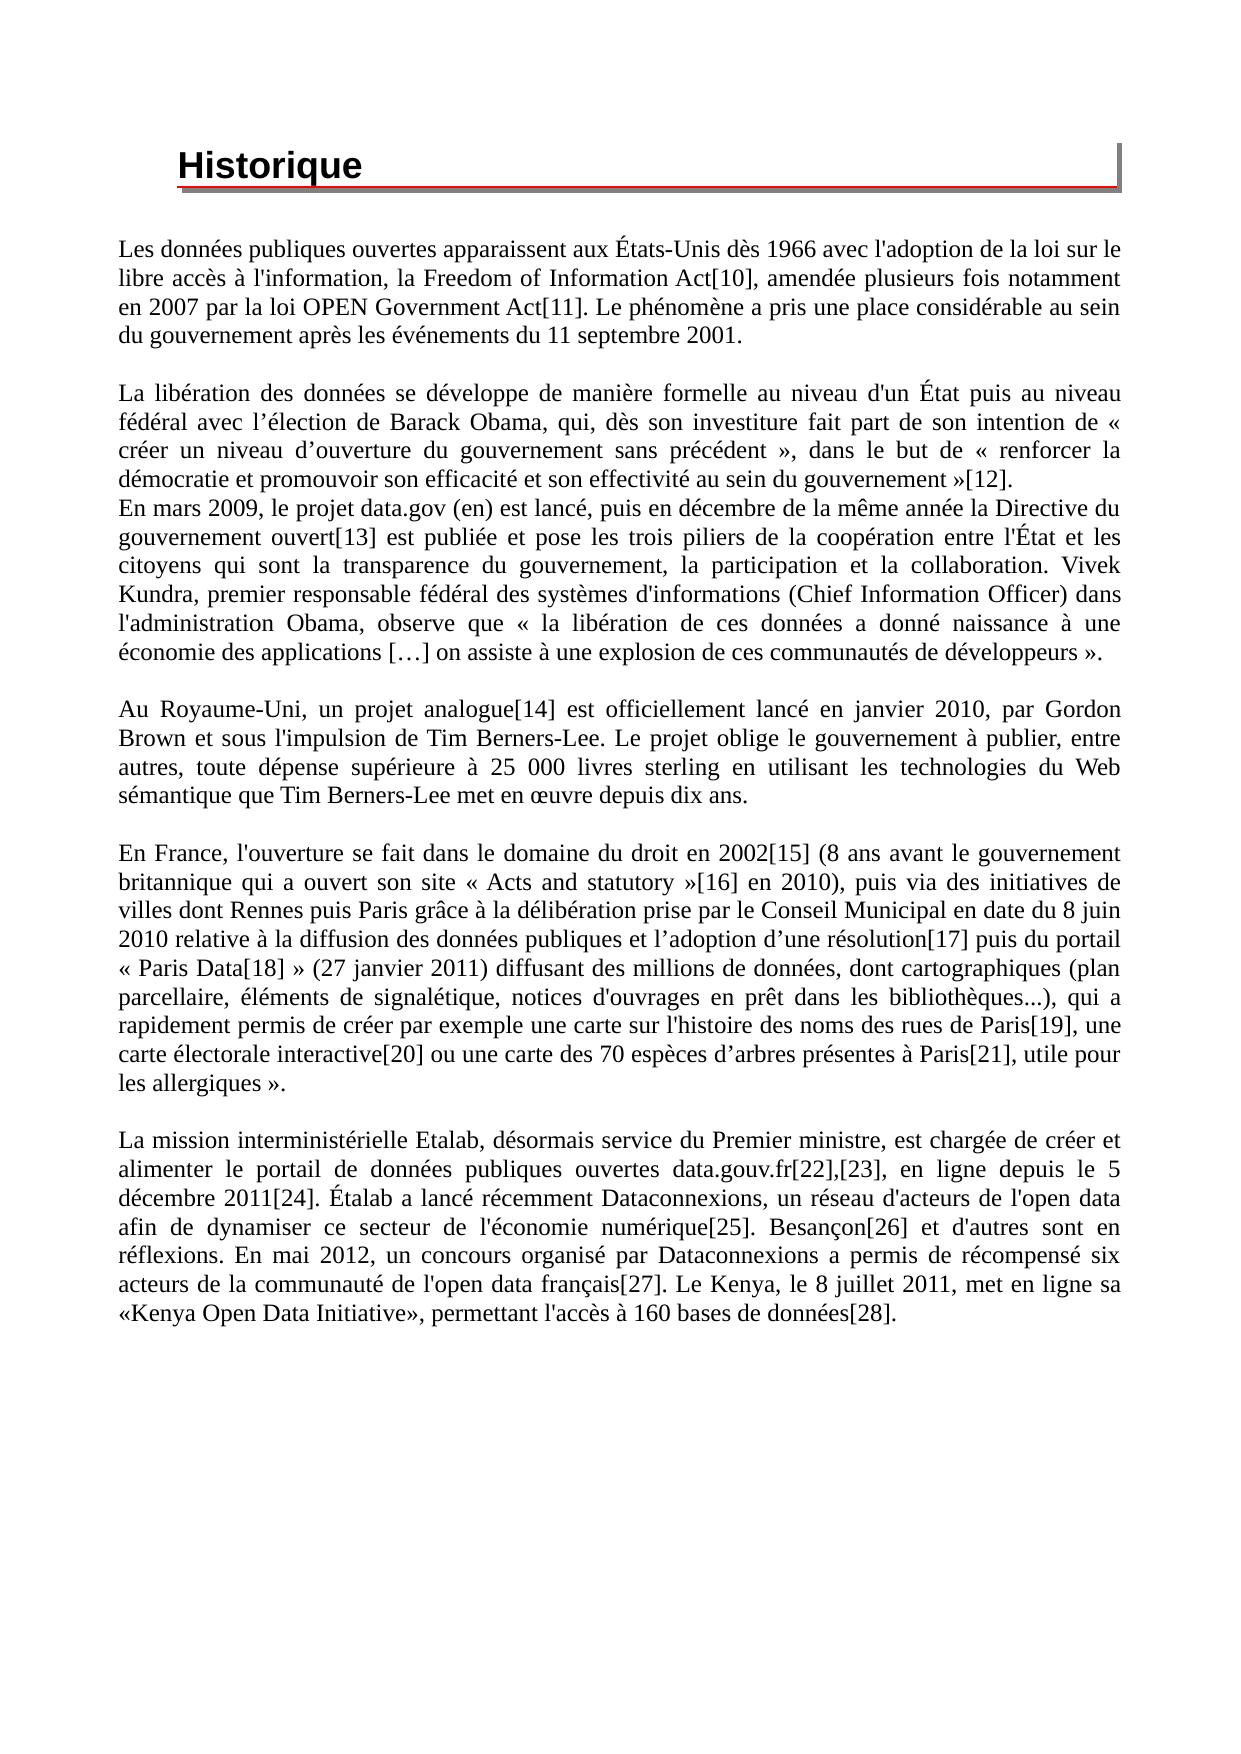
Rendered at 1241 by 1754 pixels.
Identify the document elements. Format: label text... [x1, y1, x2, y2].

text La mission interministérielle Etalab, désormais service du Premier ministre, est chargée de créer et alimenter le portail de données publiques ouvertes data.gouv.fr[22],[23], en ligne depuis le 5 décembre 2011[24]. Étalab a lancé récemment Dataconnexions, un réseau d'acteurs de l'open data afin de dynamiser ce secteur de l'économie numérique[25]. Besançon[26] et d'autres sont en réflexions. En mai 2012, un concours organisé par Dataconnexions a permis de récompensé six acteurs de la communauté de l'open data français[27]. Le Kenya, le 8 juillet 2011, met en ligne sa «Kenya Open Data Initiative», permettant l'accès à 160 bases de données[28]. [118, 1126, 1122, 1327]
text Les données publiques ouvertes apparaissent aux États-Unis dès 1966 avec l'adoption de la loi sur le libre accès à l'information, la Freedom of Information Act[10], amendée plusieurs fois notamment en 2007 par la loi OPEN Government Act[11]. Le phénomène a pris une place considérable au sein du gouvernement après les événements du 11 septembre 2001. [118, 234, 1122, 349]
text En France, l'ouverture se fait dans le domaine du droit en 2002[15] (8 ans avant le gouvernement britannique qui a ouvert son site « Acts and statutory »[16] en 2010), puis via des initiatives de villes dont Rennes puis Paris grâce à la délibération prise par le Conseil Municipal en date du 8 juin 2010 relative à la diffusion des données publiques et l’adoption d’une résolution[17] puis du portail « Paris Data[18] » (27 janvier 2011) diffusant des millions de données, dont cartographiques (plan parcellaire, éléments de signalétique, notices d'ouvrages en prêt dans les bibliothèques...), qui a rapidement permis de créer par exemple une carte sur l'histoire des noms des rues de Paris[19], une carte électorale interactive[20] ou une carte des 70 espèces d’arbres présentes à Paris[21], utile pour les allergiques ». [118, 838, 1122, 1097]
text Au Royaume-Uni, un projet analogue[14] est officiellement lancé en janvier 2010, par Gordon Brown et sous l'impulsion de Tim Berners-Lee. Le projet oblige le gouvernement à publier, entre autres, toute dépense supérieure à 25 000 livres sterling en utilisant les technologies du Web sémantique que Tim Berners-Lee met en œuvre depuis dix ans. [118, 694, 1122, 809]
text En mars 2009, le projet data.gov (en) est lancé, puis en décembre de la même année la Directive du gouvernement ouvert[13] est publiée et pose les trois piliers de la coopération entre l'État et les citoyens qui sont la transparence du gouvernement, la participation et la collaboration. Vivek Kundra, premier responsable fédéral des systèmes d'informations (Chief Information Officer) dans l'administration Obama, observe que « la libération de ces données a donné naissance à une économie des applications […] on assiste à une explosion de ces communautés de développeurs ». [118, 493, 1122, 666]
text La libération des données se développe de manière formelle au niveau d'un État puis au niveau fédéral avec l’élection de Barack Obama, qui, dès son investiture fait part de son intention de « créer un niveau d’ouverture du gouvernement sans précédent », dans le but de « renforcer la démocratie et promouvoir son efficacité et son effectivité au sein du gouvernement »[12]. [118, 378, 1122, 493]
subtitle Historique [177, 143, 1117, 186]
